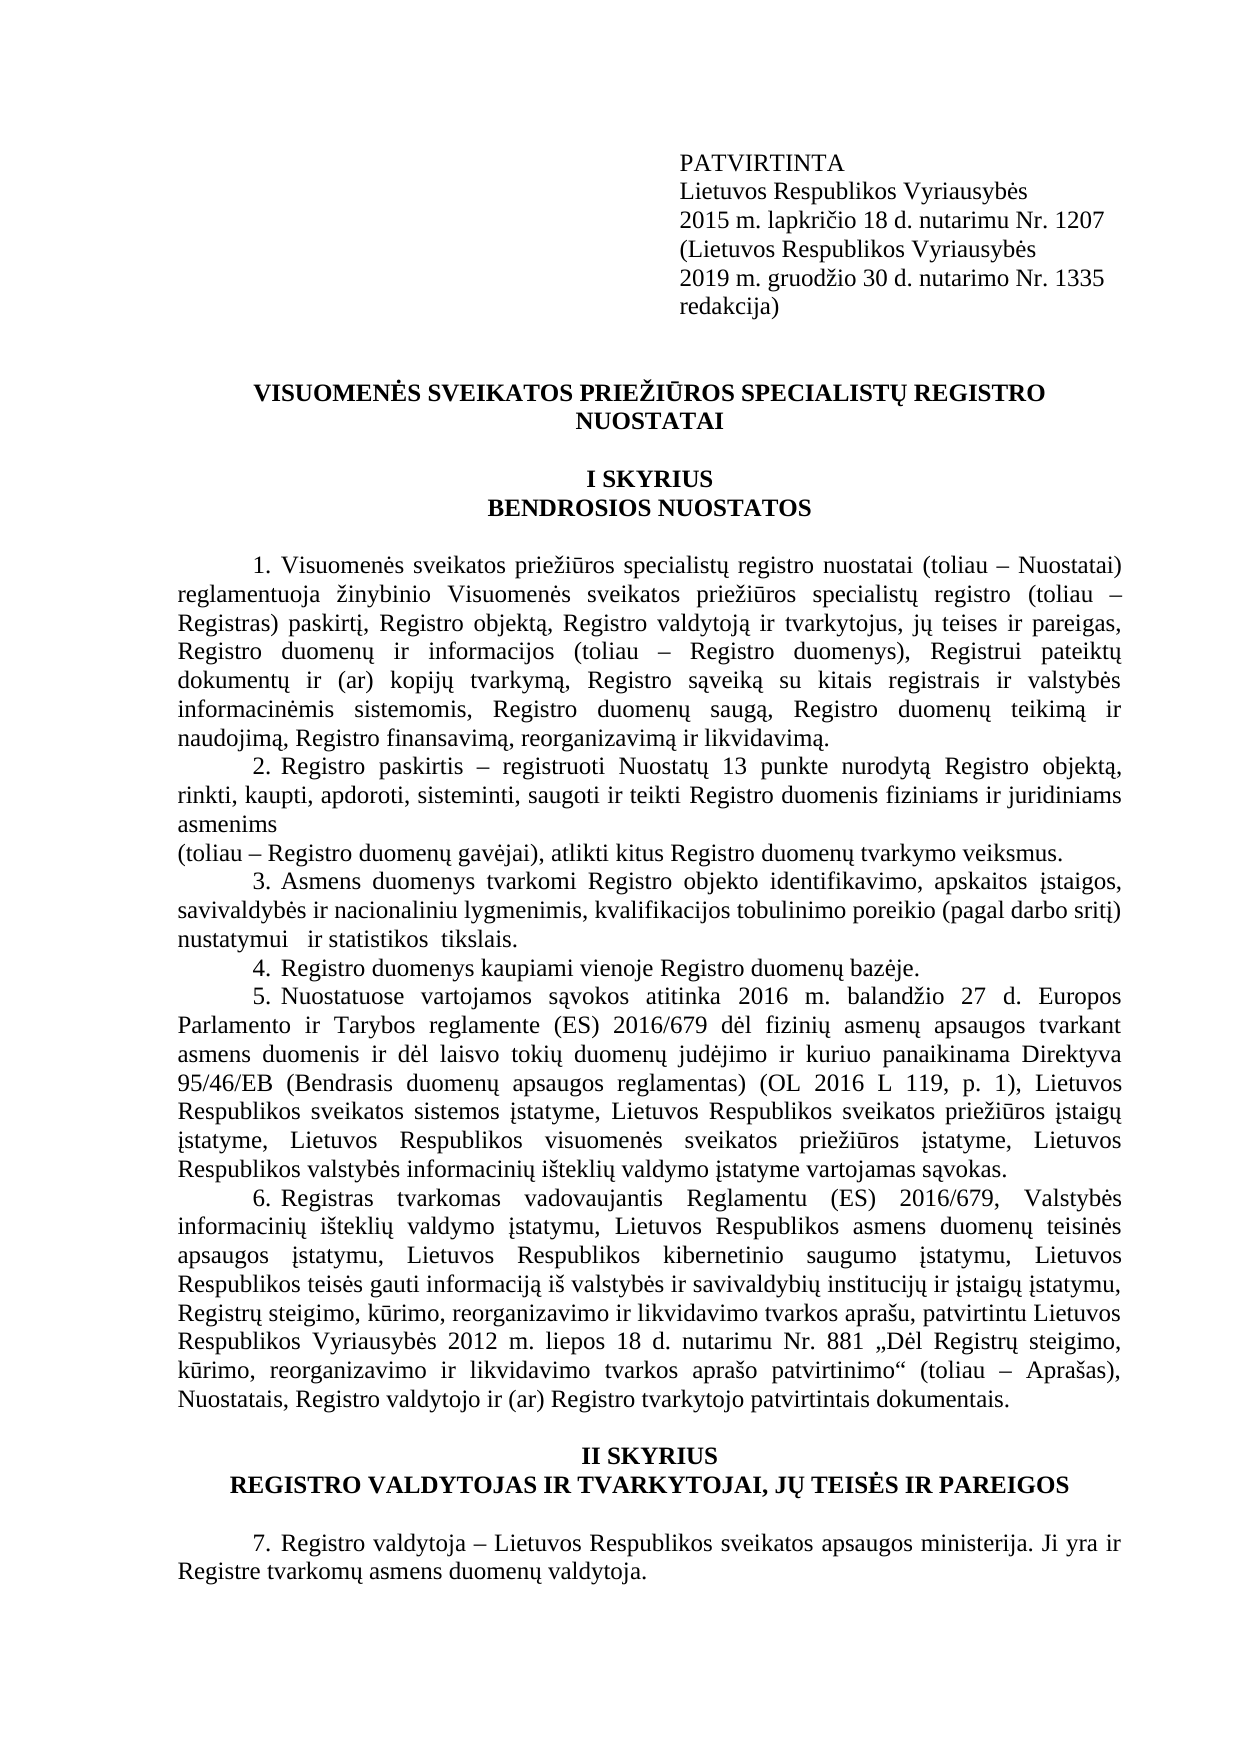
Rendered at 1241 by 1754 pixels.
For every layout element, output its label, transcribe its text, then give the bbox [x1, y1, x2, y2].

text 6. Registras tvarkomas vadovaujantis Reglamentu (ES) 2016/679, Valstybės informacinių išteklių valdymo įstatymu, Lietuvos Respublikos asmens duomenų teisinės apsaugos įstatymu, Lietuvos Respublikos kibernetinio saugumo įstatymu, Lietuvos Respublikos teisės gauti informaciją iš valstybės ir savivaldybių institucijų ir įstaigų įstatymu, Registrų steigimo, kūrimo, reorganizavimo ir likvidavimo tvarkos aprašu, patvirtintu Lietuvos Respublikos Vyriausybės 2012 m. liepos 18 d. nutarimu Nr. 881 „Dėl Registrų steigimo, kūrimo, reorganizavimo ir likvidavimo tvarkos aprašo patvirtinimo“ (toliau – Aprašas), Nuostatais, Registro valdytojo ir (ar) Registro tvarkytojo patvirtintais dokumentais. [177, 1183, 1122, 1413]
text 7. Registro valdytoja – Lietuvos Respublikos sveikatos apsaugos ministerija. Ji yra ir Registre tvarkomų asmens duomenų valdytoja. [177, 1528, 1122, 1585]
text 3. Asmens duomenys tvarkomi Registro objekto identifikavimo, apskaitos įstaigos, savivaldybės ir nacionaliniu lygmenimis, kvalifikacijos tobulinimo poreikio (pagal darbo sritį) nustatymui ir statistikos tikslais. [177, 866, 1122, 953]
text II SKYRIUS [177, 1441, 1122, 1470]
text I SKYRIUS [177, 464, 1122, 493]
text BENDROSIOS NUOSTATOS [177, 493, 1122, 521]
text (Lietuvos Respublikos Vyriausybės 2019 m. gruodžio 30 d. nutarimo Nr. 1335 redakcija) [679, 234, 1122, 320]
text 5. Nuostatuose vartojamos sąvokos atitinka 2016 m. balandžio 27 d. Europos Parlamento ir Tarybos reglamente (ES) 2016/679 dėl fizinių asmenų apsaugos tvarkant asmens duomenis ir dėl laisvo tokių duomenų judėjimo ir kuriuo panaikinama Direktyva 95/46/EB (Bendrasis duomenų apsaugos reglamentas) (OL 2016 L 119, p. 1), Lietuvos Respublikos sveikatos sistemos įstatyme, Lietuvos Respublikos sveikatos priežiūros įstaigų įstatyme, Lietuvos Respublikos visuomenės sveikatos priežiūros įstatyme, Lietuvos Respublikos valstybės informacinių išteklių valdymo įstatyme vartojamas sąvokas. [177, 981, 1122, 1183]
text Registro VALDYTOJAS IR TVARKYTOJAI, JŲ TEISĖS IR PAREIGOS [177, 1470, 1122, 1499]
text PATVIRTINTA Lietuvos Respublikos Vyriausybės 2015 m. lapkričio 18 d. nutarimu Nr. 1207 [679, 148, 1122, 234]
text 2. Registro paskirtis – registruoti Nuostatų 13 punkte nurodytą Registro objektą, rinkti, kaupti, apdoroti, sisteminti, saugoti ir teikti Registro duomenis fiziniams ir juridiniams asmenims (toliau – Registro duomenų gavėjai), atlikti kitus Registro duomenų tvarkymo veiksmus. [177, 751, 1122, 866]
text 1. Visuomenės sveikatos priežiūros specialistų registro nuostatai (toliau – Nuostatai) reglamentuoja žinybinio Visuomenės sveikatos priežiūros specialistų registro (toliau – Registras) paskirtį, Registro objektą, Registro valdytoją ir tvarkytojus, jų teises ir pareigas, Registro duomenų ir informacijos (toliau – Registro duomenys), Registrui pateiktų dokumentų ir (ar) kopijų tvarkymą, Registro sąveiką su kitais registrais ir valstybės informacinėmis sistemomis, Registro duomenų saugą, Registro duomenų teikimą ir naudojimą, Registro finansavimą, reorganizavimą ir likvidavimą. [177, 550, 1122, 751]
text 4. Registro duomenys kaupiami vienoje Registro duomenų bazėje. [177, 953, 1122, 981]
text Visuomenės sveikatos PRIEŽIŪROS specialiStų Registro NUOSTATAI [177, 378, 1122, 435]
